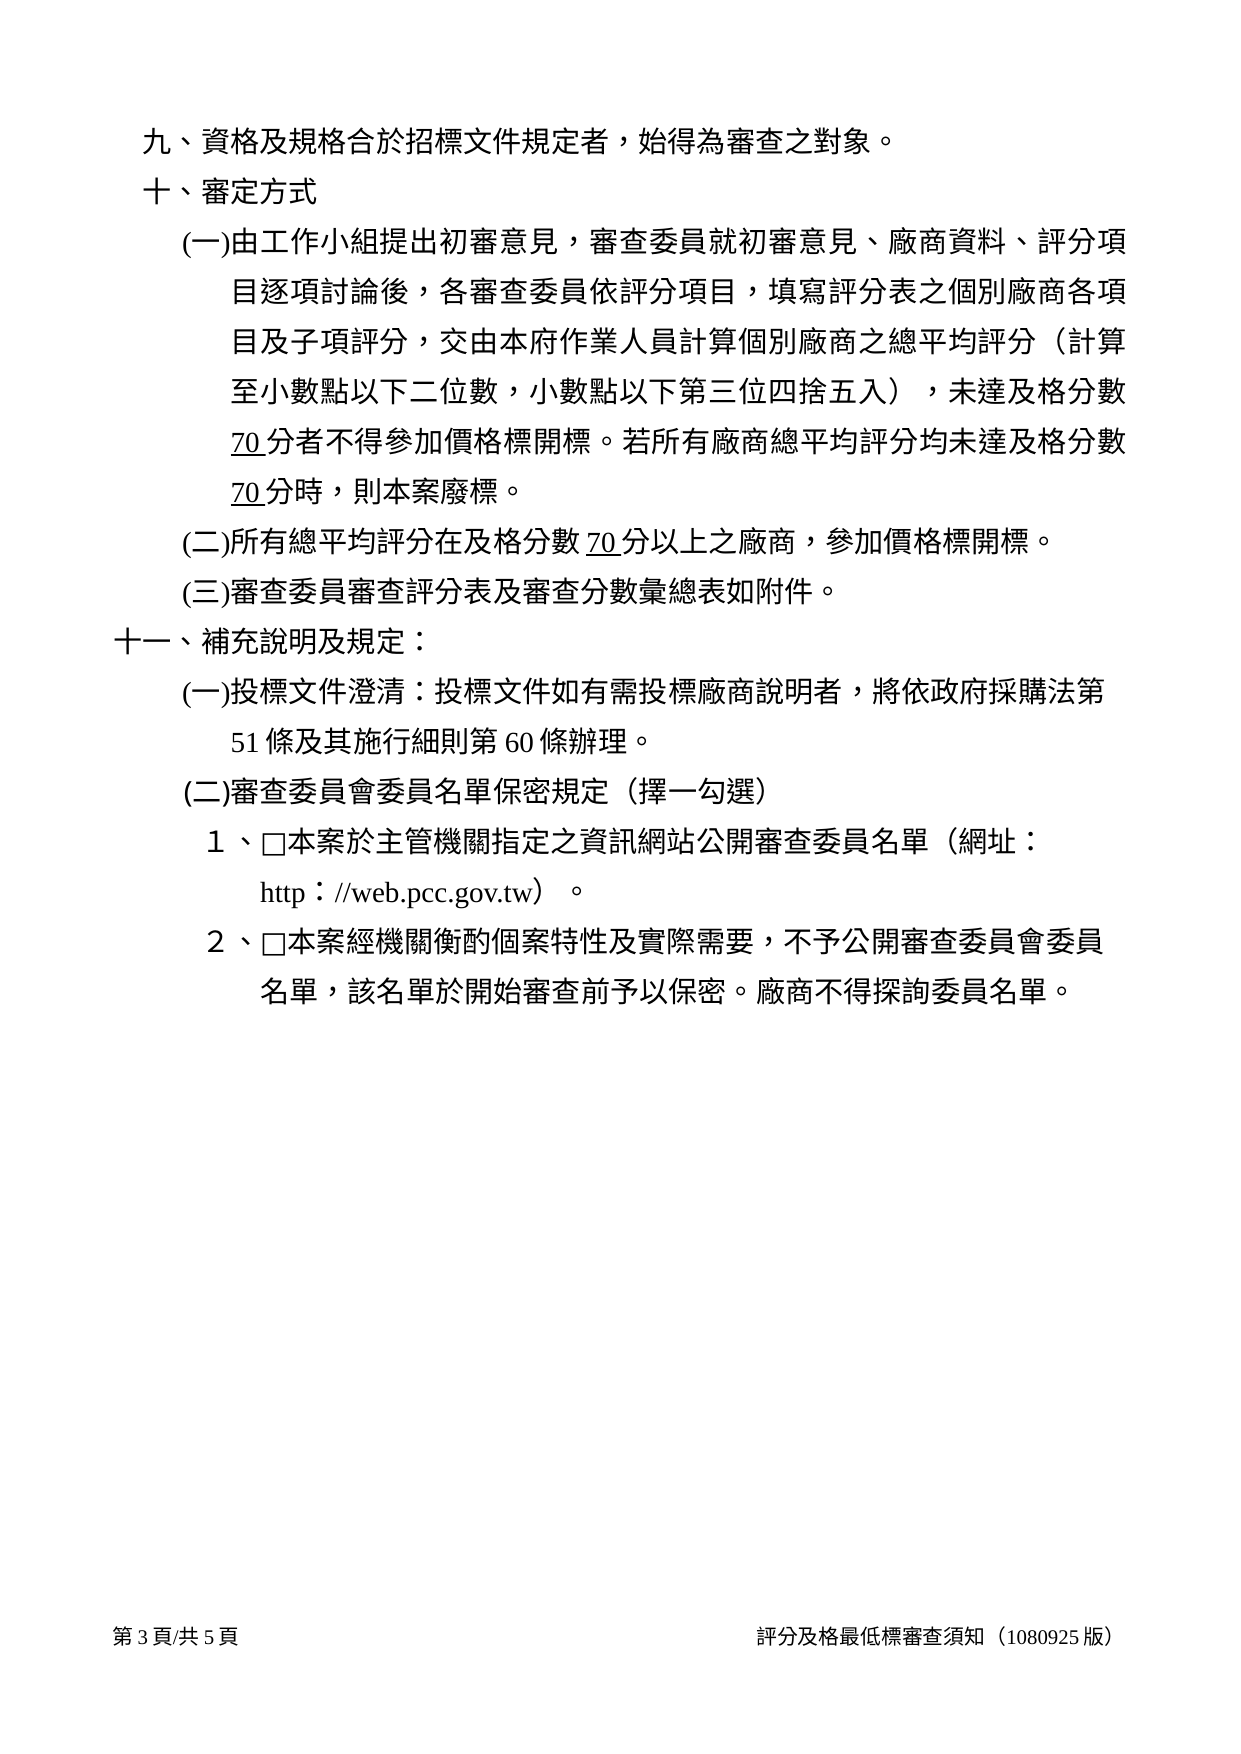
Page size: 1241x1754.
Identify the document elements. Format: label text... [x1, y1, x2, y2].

subtitle □本案經機關衡酌個案特性及實際需要，不予公開審查委員會委員名單，該名單於開始審查前予以保密。廠商不得探詢委員名單。 [260, 912, 1128, 1012]
subtitle 審查委員會委員名單保密規定（擇一勾選） [230, 762, 1128, 812]
subtitle 投標文件澄清：投標文件如有需投標廠商說明者，將依政府採購法第51條及其施行細則第60條辦理。 [230, 662, 1128, 762]
subtitle 由工作小組提出初審意見，審查委員就初審意見、廠商資料、評分項目逐項討論後，各審查委員依評分項目，填寫評分表之個別廠商各項目及子項評分，交由本府作業人員計算個別廠商之總平均評分（計算至小數點以下二位數，小數點以下第三位四捨五入），未達及格分數70分者不得參加價格標開標。若所有廠商總平均評分均未達及格分數70分時，則本案廢標。 [230, 212, 1128, 512]
subtitle 補充說明及規定： [201, 612, 1128, 662]
subtitle □本案於主管機關指定之資訊網站公開審查委員名單（網址：http：//web.pcc.gov.tw）。 [260, 812, 1128, 912]
subtitle 資格及規格合於招標文件規定者，始得為審查之對象。 [201, 112, 1128, 162]
subtitle 審查委員審查評分表及審查分數彙總表如附件。 [230, 562, 1128, 612]
subtitle 審定方式 [201, 162, 1128, 212]
subtitle 所有總平均評分在及格分數70分以上之廠商，參加價格標開標。 [230, 512, 1128, 562]
